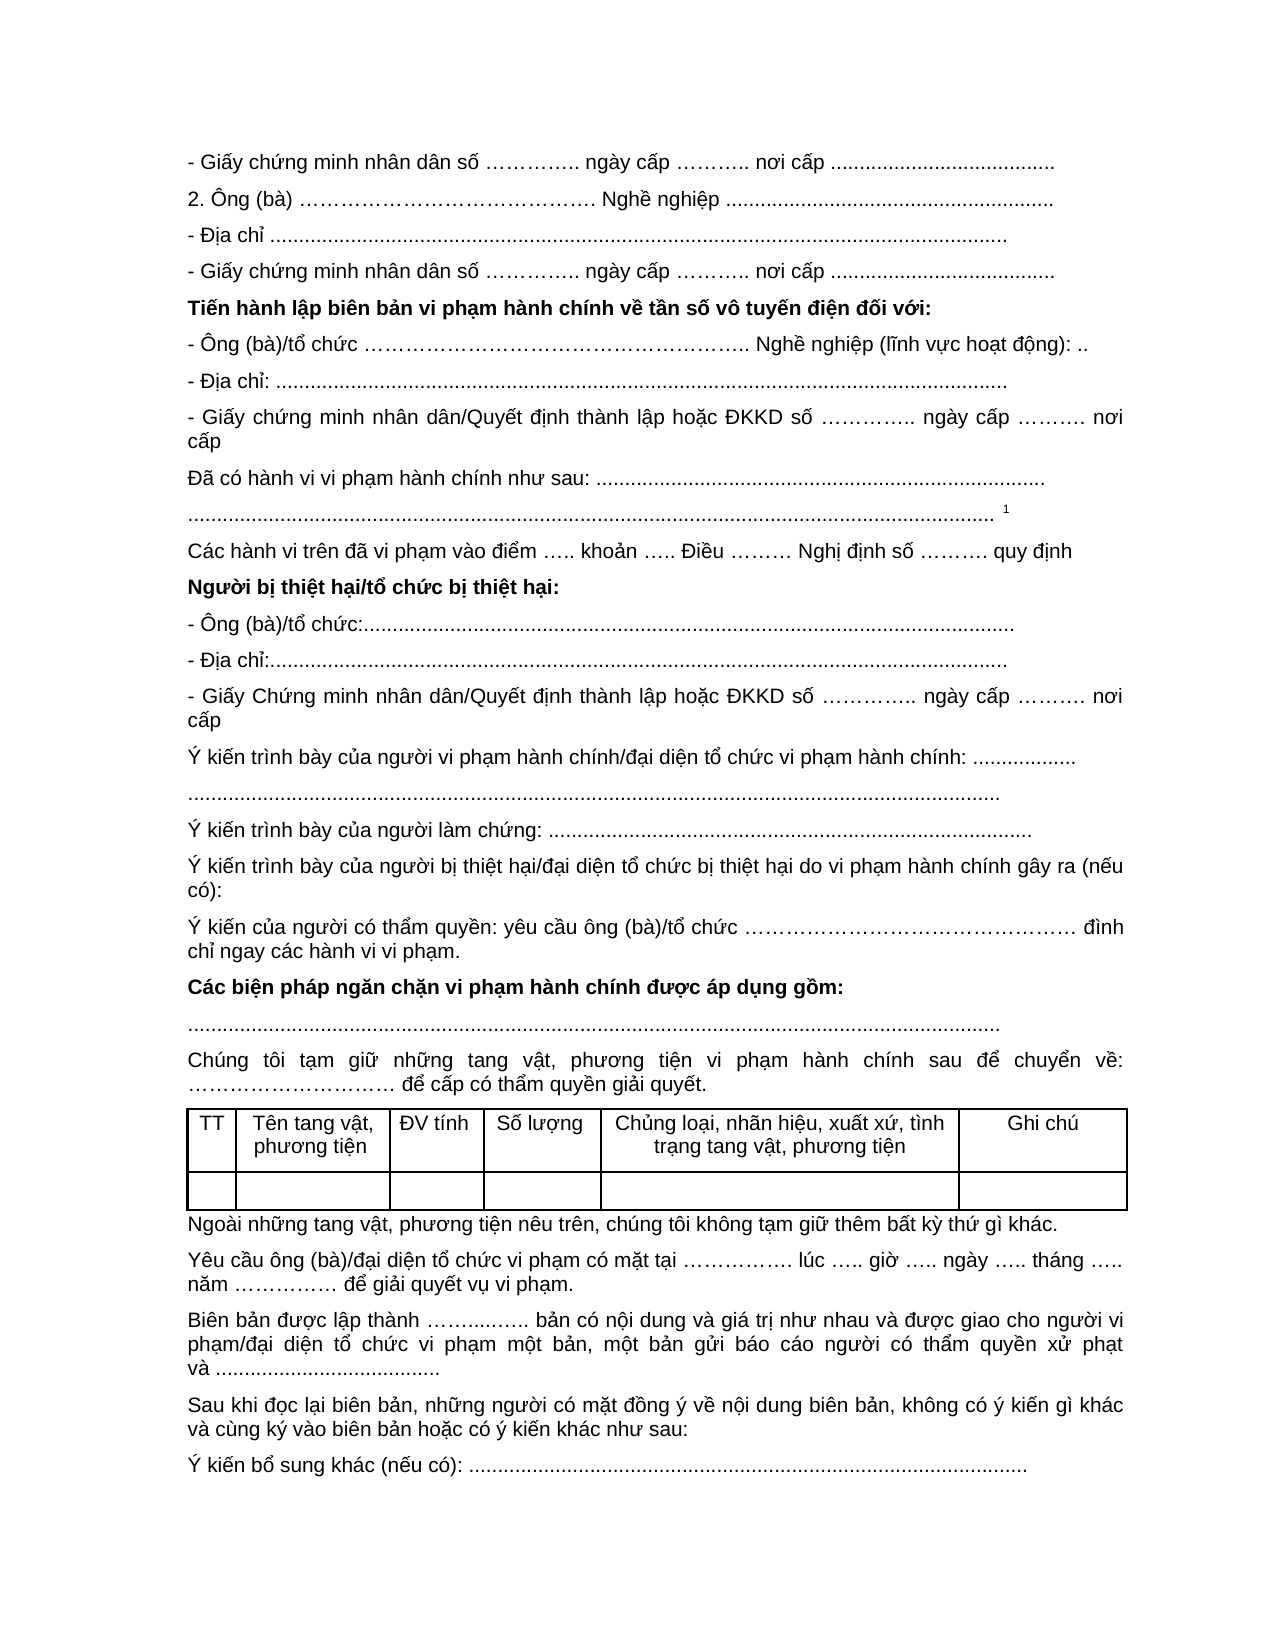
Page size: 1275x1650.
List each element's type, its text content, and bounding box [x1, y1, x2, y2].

text - Địa chỉ ................................................................................................................................ [187, 223, 1125, 247]
text Ý kiến trình bày của người làm chứng: .................................................................................... [187, 818, 1125, 842]
text Đã có hành vi vi phạm hành chính như sau: .............................................................................. [187, 466, 1125, 489]
table_header Ghi chú [960, 1110, 1126, 1171]
text Ý kiến trình bày của người bị thiệt hại/đại diện tổ chức bị thiệt hại do vi phạm hành chính gây ra (nếu có): [187, 854, 1125, 902]
table_cell [602, 1173, 958, 1209]
text Ý kiến trình bày của người vi phạm hành chính/đại diện tổ chức vi phạm hành chính: .................. [187, 745, 1125, 769]
text Ý kiến bổ sung khác (nếu có): ................................................................................................. [187, 1453, 1125, 1477]
table_cell [960, 1173, 1126, 1209]
table_header Tên tang vật, phương tiện [237, 1110, 389, 1171]
text - Giấy chứng minh nhân dân số ………….. ngày cấp ……….. nơi cấp ....................................... [187, 259, 1125, 283]
table_header Chủng loại, nhãn hiệu, xuất xứ, tình trạng tang vật, phương tiện [602, 1110, 958, 1171]
text Chúng tôi tạm giữ những tang vật, phương tiện vi phạm hành chính sau để chuyển về: ………………………… để cấp có thẩm quyền giải quyết. [187, 1048, 1125, 1096]
text ............................................................................................................................................. [187, 781, 1125, 805]
text Các biện pháp ngăn chặn vi phạm hành chính được áp dụng gồm: [187, 975, 1125, 999]
text - Địa chỉ:................................................................................................................................ [187, 648, 1125, 672]
text Ngoài những tang vật, phương tiện nêu trên, chúng tôi không tạm giữ thêm bất kỳ thứ gì khác. [187, 1211, 1125, 1235]
table_cell [485, 1173, 600, 1209]
table_cell [237, 1173, 389, 1209]
text Biên bản được lập thành …….....….. bản có nội dung và giá trị như nhau và được giao cho người vi phạm/đại diện tổ chức vi phạm một bản, một bản gửi báo cáo người có thẩm quyền xử phạt và ....................................... [187, 1308, 1125, 1380]
text Tiến hành lập biên bản vi phạm hành chính về tần số vô tuyến điện đối với: [187, 296, 1125, 320]
text Yêu cầu ông (bà)/đại diện tổ chức vi phạm có mặt tại ……………. lúc ….. giờ ….. ngày ….. tháng ….. năm …………… để giải quyết vụ vi phạm. [187, 1248, 1125, 1296]
text Ý kiến của người có thẩm quyền: yêu cầu ông (bà)/tổ chức ………………………………………… đình chỉ ngay các hành vi vi phạm. [187, 914, 1125, 962]
text - Giấy Chứng minh nhân dân/Quyết định thành lập hoặc ĐKKD số ………….. ngày cấp ………. nơi cấp [187, 684, 1125, 732]
text Các hành vi trên đã vi phạm vào điểm ….. khoản ….. Điều ……… Nghị định số ………. quy định [187, 538, 1125, 562]
text Người bị thiệt hại/tổ chức bị thiệt hại: [187, 575, 1125, 599]
text 2. Ông (bà) ……………………………………. Nghề nghiệp ......................................................... [187, 186, 1125, 210]
text - Địa chỉ: ............................................................................................................................... [187, 369, 1125, 393]
table_header TT [189, 1110, 235, 1171]
text - Giấy chứng minh nhân dân số ………….. ngày cấp ……….. nơi cấp ....................................... [187, 150, 1125, 174]
text Sau khi đọc lại biên bản, những người có mặt đồng ý về nội dung biên bản, không có ý kiến gì khác và cùng ký vào biên bản hoặc có ý kiến khác như sau: [187, 1393, 1125, 1441]
text ............................................................................................................................................ 1 [187, 502, 1125, 526]
table_header ĐV tính [391, 1110, 483, 1171]
table_cell [391, 1173, 483, 1209]
table_cell [189, 1173, 235, 1209]
table_header Số lượng [485, 1110, 600, 1171]
text - Ông (bà)/tổ chức ……………………………………………….. Nghề nghiệp (lĩnh vực hoạt động): .. [187, 332, 1125, 356]
text - Ông (bà)/tổ chức:................................................................................................................. [187, 611, 1125, 635]
text - Giấy chứng minh nhân dân/Quyết định thành lập hoặc ĐKKD số ………….. ngày cấp ………. nơi cấp [187, 405, 1125, 453]
text ............................................................................................................................................. [187, 1011, 1125, 1035]
